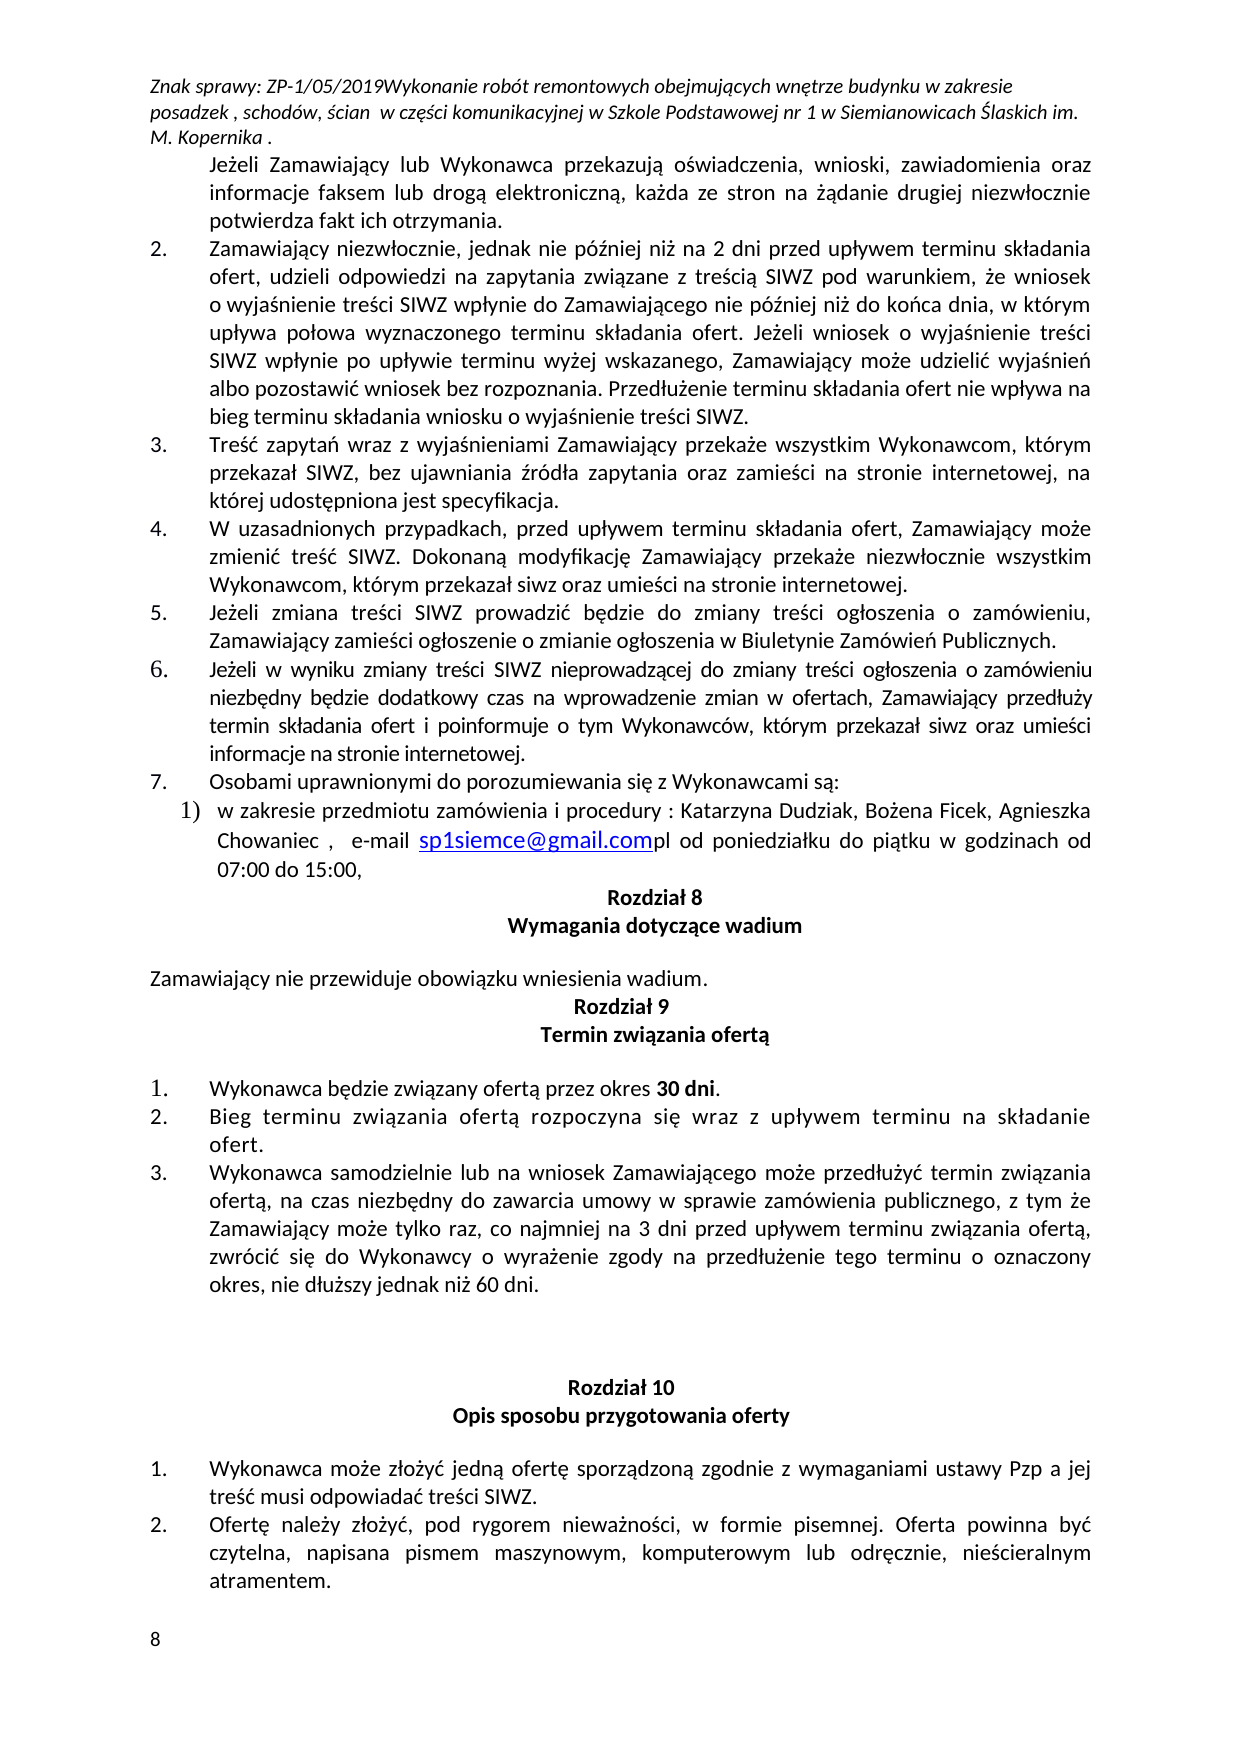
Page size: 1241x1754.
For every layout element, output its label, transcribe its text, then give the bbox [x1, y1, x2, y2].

list Bieg terminu związania ofertą rozpoczyna się wraz z upływem terminu na składanie ofert. [150, 1102, 1093, 1158]
list Ofertę należy złożyć, pod rygorem nieważności, w formie pisemnej. Oferta powinna być czytelna, napisana pismem maszynowym, komputerowym lub odręcznie, nieścieralnym atramentem. [150, 1511, 1093, 1594]
list Rozdział 8 [179, 883, 1093, 911]
text Jeżeli Zamawiający lub Wykonawca przekazują oświadczenia, wnioski, zawiadomienia oraz informacje faksem lub drogą elektroniczną, każda ze stron na żądanie drugiej niezwłocznie potwierdza fakt ich otrzymania. [209, 150, 1093, 234]
list Treść zapytań wraz z wyjaśnieniami Zamawiający przekaże wszystkim Wykonawcom, którym przekazał SIWZ, bez ujawniania źródła zapytania oraz zamieści na stronie internetowej, na której udostępniona jest specyfikacja. [150, 430, 1093, 514]
list Wykonawca będzie związany ofertą przez okres 30 dni. [150, 1073, 1093, 1102]
text Termin związania ofertą [217, 1020, 1093, 1048]
text Opis sposobu przygotowania oferty [150, 1401, 1093, 1429]
text Rozdział 9 [150, 992, 1093, 1020]
list Jeżeli zmiana treści SIWZ prowadzić będzie do zmiany treści ogłoszenia o zamówieniu, Zamawiający zamieści ogłoszenie o zmianie ogłoszenia w Biuletynie Zamówień Publicznych. [150, 598, 1093, 654]
list Zamawiający niezwłocznie, jednak nie później niż na 2 dni przed upływem terminu składania ofert, udzieli odpowiedzi na zapytania związane z treścią SIWZ pod warunkiem, że wniosek o wyjaśnienie treści SIWZ wpłynie do Zamawiającego nie później niż do końca dnia, w którym upływa połowa wyznaczonego terminu składania ofert. Jeżeli wniosek o wyjaśnienie treści SIWZ wpłynie po upływie terminu wyżej wskazanego, Zamawiający może udzielić wyjaśnień albo pozostawić wniosek bez rozpoznania. Przedłużenie terminu składania ofert nie wpływa na bieg terminu składania wniosku o wyjaśnienie treści SIWZ. [150, 234, 1093, 430]
text Rozdział 10 [150, 1373, 1093, 1401]
list W uzasadnionych przypadkach, przed upływem terminu składania ofert, Zamawiający może zmienić treść SIWZ. Dokonaną modyfikację Zamawiający przekaże niezwłocznie wszystkim Wykonawcom, którym przekazał siwz oraz umieści na stronie internetowej. [150, 514, 1093, 598]
list Wykonawca może złożyć jedną ofertę sporządzoną zgodnie z wymaganiami ustawy Pzp a jej treść musi odpowiadać treści SIWZ. [150, 1454, 1093, 1511]
list Osobami uprawnionymi do porozumiewania się z Wykonawcami są: [150, 767, 1093, 796]
text Wymagania dotyczące wadium [217, 911, 1093, 939]
list Wykonawca samodzielnie lub na wniosek Zamawiającego może przedłużyć termin związania ofertą, na czas niezbędny do zawarcia umowy w sprawie zamówienia publicznego, z tym że Zamawiający może tylko raz, co najmniej na 3 dni przed upływem terminu związania ofertą, zwrócić się do Wykonawcy o wyrażenie zgody na przedłużenie tego terminu o oznaczony okres, nie dłuższy jednak niż 60 dni. [150, 1158, 1093, 1298]
list Jeżeli w wyniku zmiany treści SIWZ nieprowadzącej do zmiany treści ogłoszenia o zamówieniu niezbędny będzie dodatkowy czas na wprowadzenie zmian w ofertach, Zamawiający przedłuży termin składania ofert i poinformuje o tym Wykonawców, którym przekazał siwz oraz umieści informacje na stronie internetowej. [150, 654, 1093, 767]
text Zamawiający nie przewiduje obowiązku wniesienia wadium. [150, 964, 1093, 992]
list w zakresie przedmiotu zamówienia i procedury : Katarzyna Dudziak, Bożena Ficek, Agnieszka Chowaniec , e-mail sp1siemce@gmail.compl od poniedziałku do piątku w godzinach od 07:00 do 15:00, [179, 796, 1093, 883]
